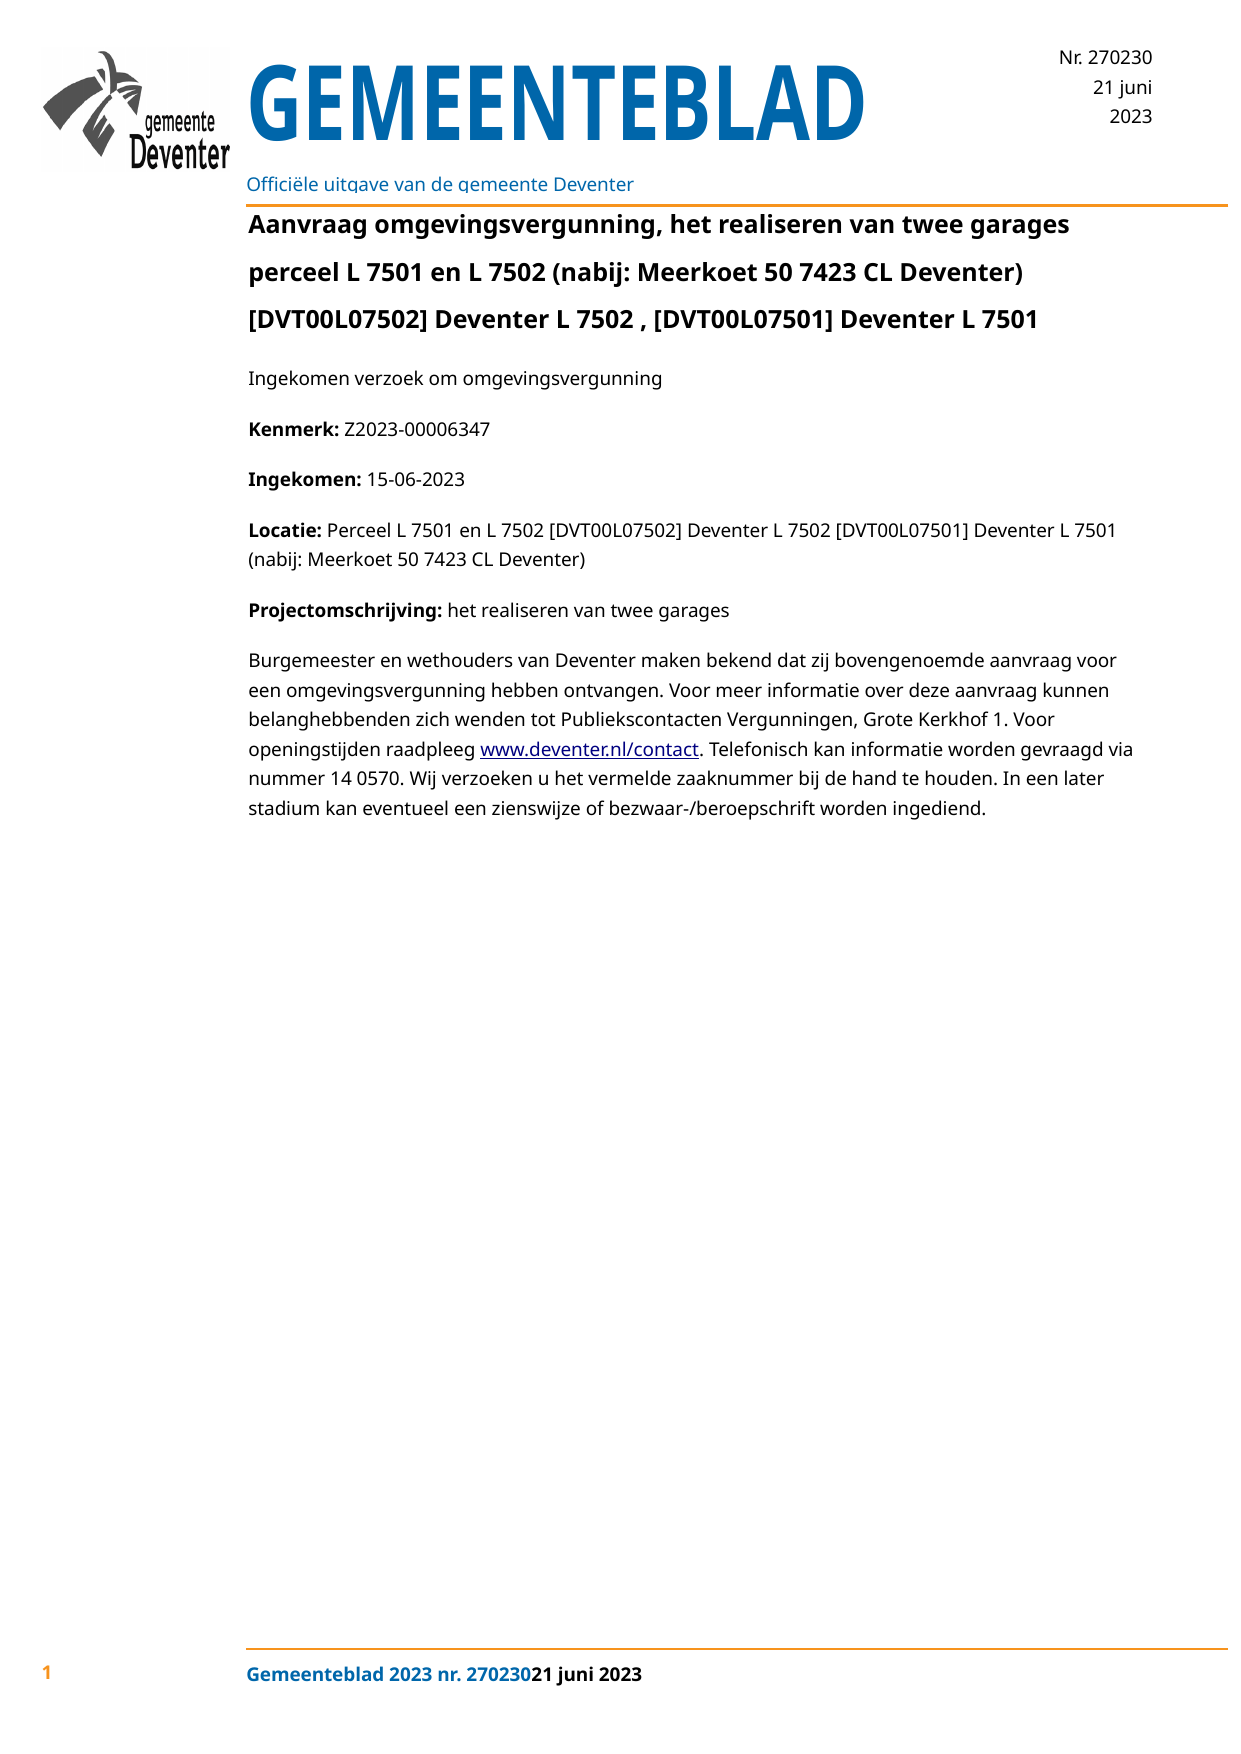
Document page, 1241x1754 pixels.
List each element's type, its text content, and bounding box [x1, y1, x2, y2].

text Aanvraag omgevingsvergunning, het realiseren van twee garages perceel L 7501 en L 7502 (nabij: Meerkoet 50 7423 CL Deventer) [DVT00L07502] Deventer L 7502 , [DVT00L07501] Deventer L 7501 [248, 207, 1152, 336]
text Ingekomen verzoek om omgevingsvergunning [248, 366, 1152, 391]
text Kenmerk: Z2023-00006347 [248, 416, 1152, 442]
picture [41, 47, 231, 172]
text Ingekomen: 15-06-2023 [248, 466, 1152, 492]
text Locatie: Perceel L 7501 en L 7502 [DVT00L07502] Deventer L 7502 [DVT00L07501] Deventer L 7501 (nabij: Meerkoet 50 7423 CL Deventer) [248, 517, 1152, 572]
text Burgemeester en wethouders van Deventer maken bekend dat zij bovengenoemde aanvraag voor een omgevingsvergunning hebben ontvangen. Voor meer informatie over deze aanvraag kunnen belanghebbenden zich wenden tot Publiekscontacten Vergunningen, Grote Kerkhof 1. Voor openingstijden raadpleeg www.deventer.nl/contact. Telefonisch kan informatie worden gevraagd via nummer 14 0570. Wij verzoeken u het vermelde zaaknummer bij de hand te houden. In een later stadium kan eventueel een zienswijze of bezwaar-/beroepschrift worden ingediend. [248, 647, 1152, 821]
text Projectomschrijving: het realiseren van twee garages [248, 597, 1152, 622]
